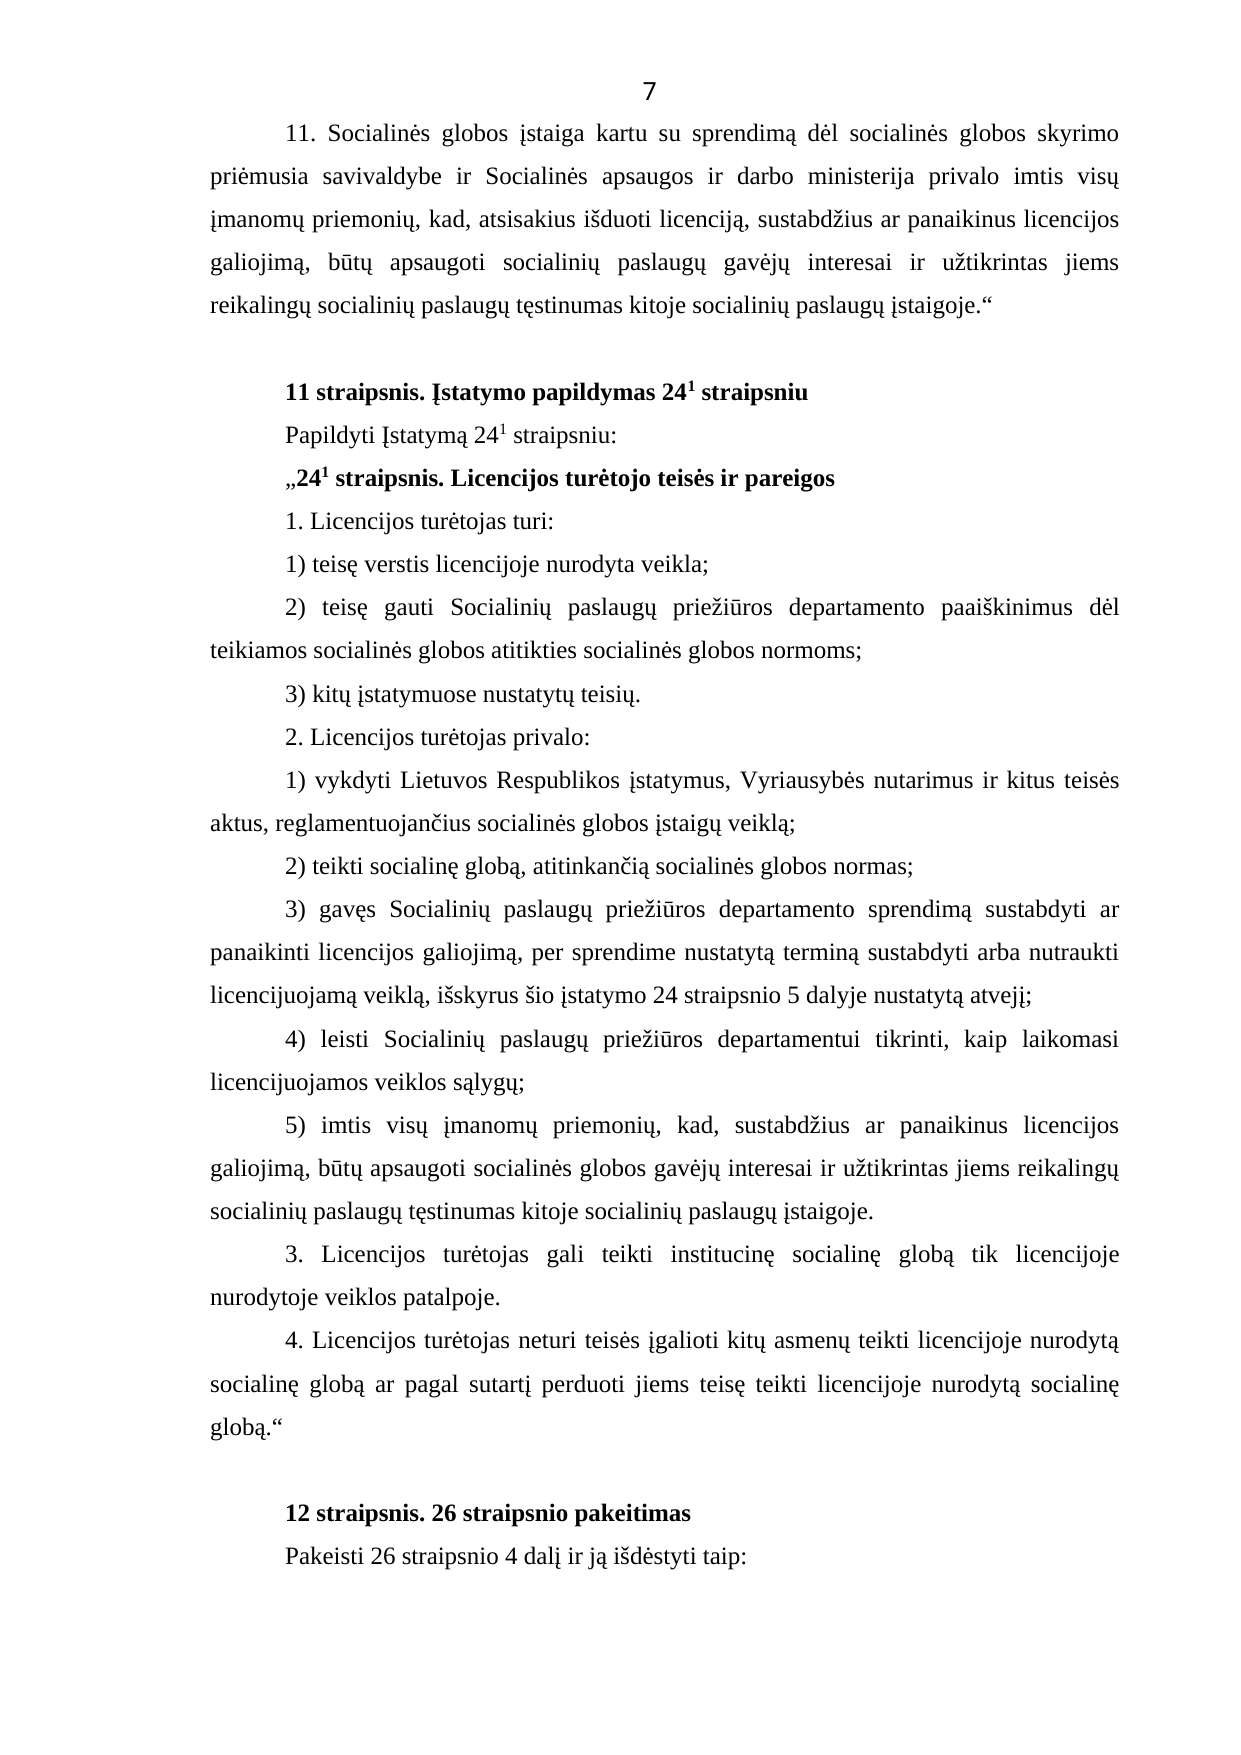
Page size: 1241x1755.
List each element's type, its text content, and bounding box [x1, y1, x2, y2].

text 4) leisti Socialinių paslaugų priežiūros departamentui tikrinti, kaip laikomasi licencijuojamos veiklos sąlygų; [210, 1024, 1120, 1096]
text 11. Socialinės globos įstaiga kartu su sprendimą dėl socialinės globos skyrimo priėmusia savivaldybe ir Socialinės apsaugos ir darbo ministerija privalo imtis visų įmanomų priemonių, kad, atsisakius išduoti licenciją, sustabdžius ar panaikinus licencijos galiojimą, būtų apsaugoti socialinių paslaugų gavėjų interesai ir užtikrintas jiems reikalingų socialinių paslaugų tęstinumas kitoje socialinių paslaugų įstaigoje.“ [210, 118, 1120, 319]
text 1) teisę verstis licencijoje nurodyta veikla; [210, 549, 1120, 578]
text 1) vykdyti Lietuvos Respublikos įstatymus, Vyriausybės nutarimus ir kitus teisės aktus, reglamentuojančius socialinės globos įstaigų veiklą; [210, 765, 1120, 837]
text 2. Licencijos turėtojas privalo: [210, 722, 1120, 751]
text 3) gavęs Socialinių paslaugų priežiūros departamento sprendimą sustabdyti ar panaikinti licencijos galiojimą, per sprendime nustatytą terminą sustabdyti arba nutraukti licencijuojamą veiklą, išskyrus šio įstatymo 24 straipsnio 5 dalyje nustatytą atvejį; [210, 894, 1120, 1009]
text 4. Licencijos turėtojas neturi teisės įgalioti kitų asmenų teikti licencijoje nurodytą socialinę globą ar pagal sutartį perduoti jiems teisę teikti licencijoje nurodytą socialinę globą.“ [210, 1326, 1120, 1441]
text Pakeisti 26 straipsnio 4 dalį ir ją išdėstyti taip: [210, 1541, 1120, 1570]
text 3. Licencijos turėtojas gali teikti institucinę socialinę globą tik licencijoje nurodytoje veiklos patalpoje. [210, 1239, 1120, 1311]
text 2) teikti socialinę globą, atitinkančią socialinės globos normas; [210, 851, 1120, 880]
text „241 straipsnis. Licencijos turėtojo teisės ir pareigos [210, 463, 1120, 492]
text 11 straipsnis. Įstatymo papildymas 241 straipsniu [210, 377, 1120, 406]
text 12 straipsnis. 26 straipsnio pakeitimas [210, 1498, 1120, 1527]
text 5) imtis visų įmanomų priemonių, kad, sustabdžius ar panaikinus licencijos galiojimą, būtų apsaugoti socialinės globos gavėjų interesai ir užtikrintas jiems reikalingų socialinių paslaugų tęstinumas kitoje socialinių paslaugų įstaigoje. [210, 1110, 1120, 1225]
text Papildyti Įstatymą 241 straipsniu: [210, 420, 1120, 449]
text 2) teisę gauti Socialinių paslaugų priežiūros departamento paaiškinimus dėl teikiamos socialinės globos atitikties socialinės globos normoms; [210, 592, 1120, 664]
text 1. Licencijos turėtojas turi: [210, 506, 1120, 535]
text 3) kitų įstatymuose nustatytų teisių. [210, 679, 1120, 707]
